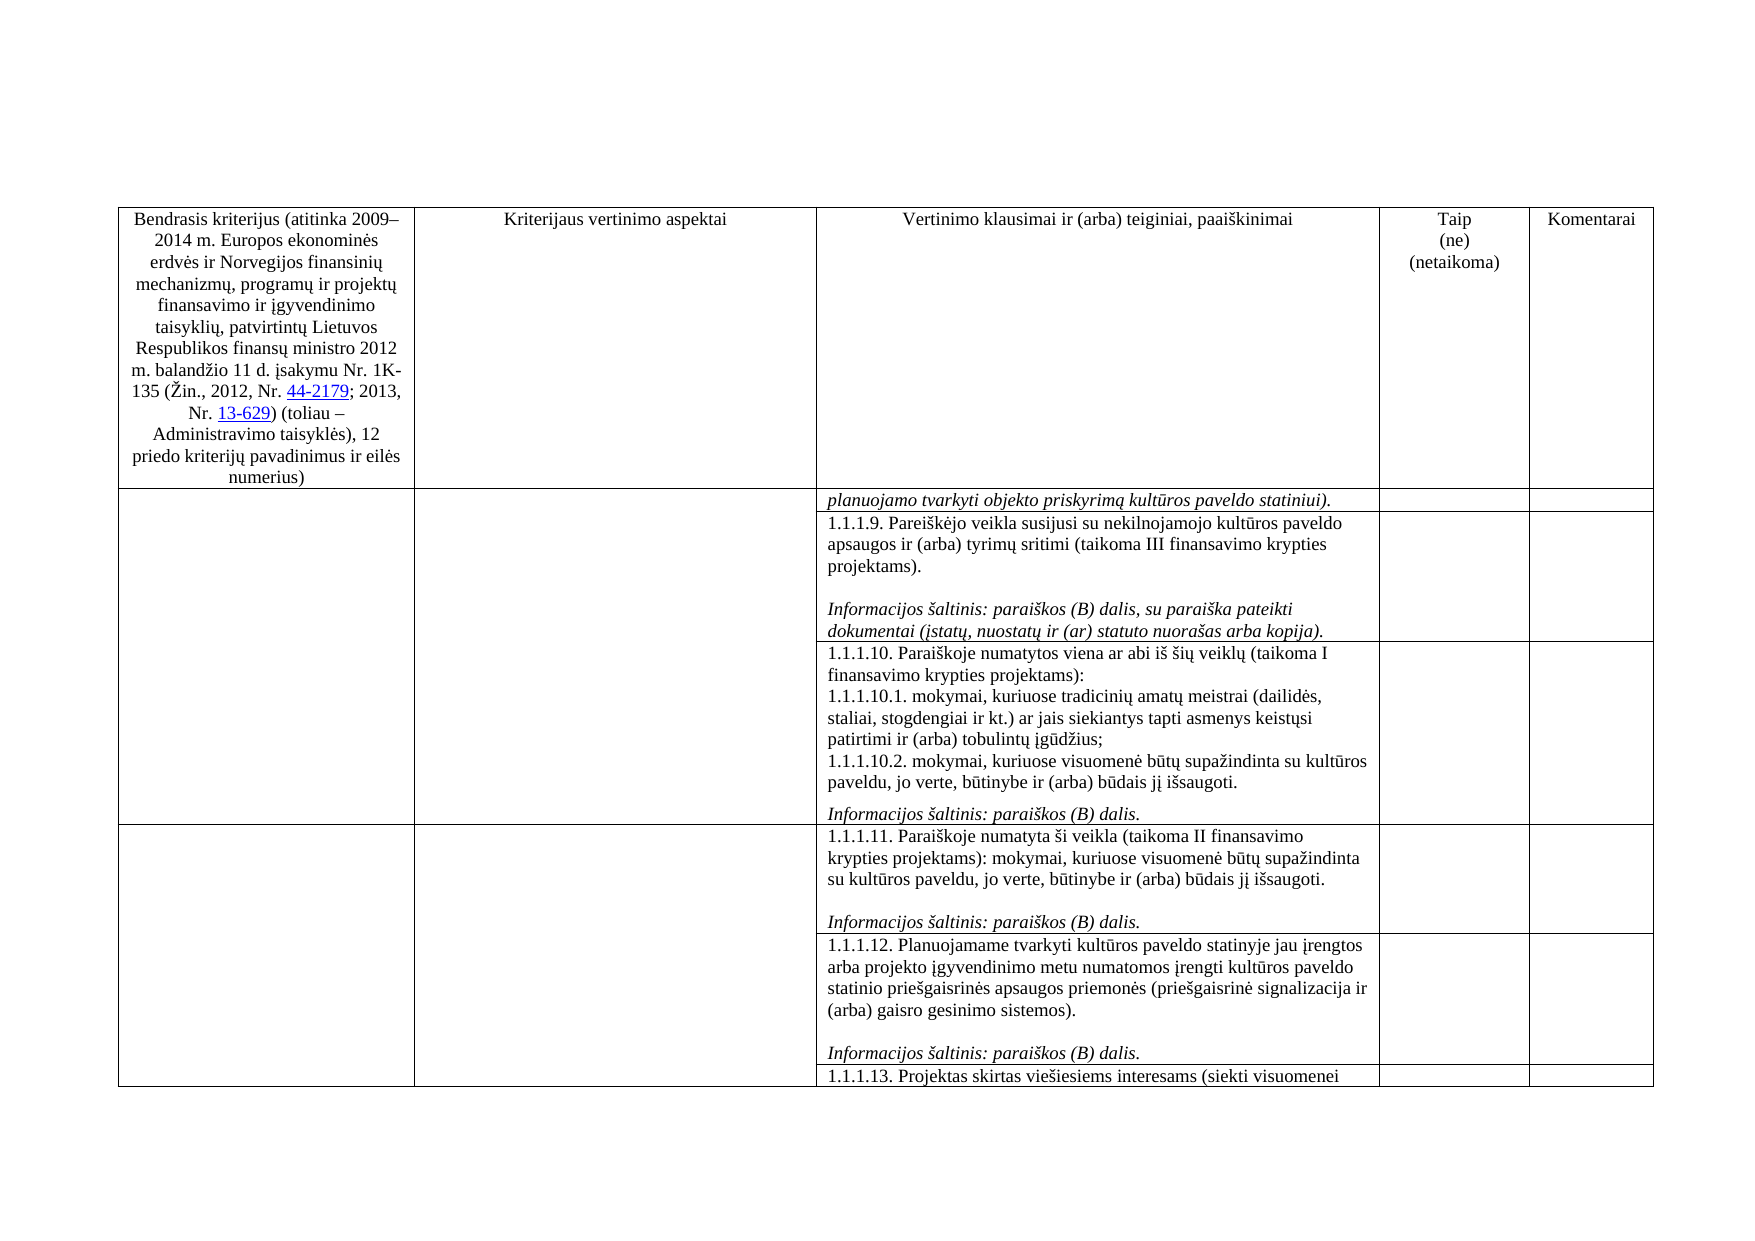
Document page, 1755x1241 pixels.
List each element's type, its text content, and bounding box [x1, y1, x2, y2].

table_cell [415, 825, 816, 1086]
table_cell [1380, 642, 1529, 824]
table_cell planuojamo tvarkyti objekto priskyrimą kultūros paveldo statiniui). [817, 489, 1379, 511]
table_header Komentarai [1530, 208, 1653, 488]
table_cell [119, 489, 414, 824]
table_cell [1380, 934, 1529, 1063]
table_header Vertinimo klausimai ir (arba) teiginiai, paaiškinimai [817, 208, 1379, 488]
table_cell [1380, 825, 1529, 933]
table_header Taip (ne) (netaikoma) [1380, 208, 1529, 488]
table_cell 1.1.1.13. Projektas skirtas viešiesiems interesams (siekti visuomenei [817, 1065, 1379, 1086]
table_cell [1530, 934, 1653, 1063]
table_cell [1380, 1065, 1529, 1086]
table_cell [415, 489, 816, 824]
table_cell 1.1.1.10. Paraiškoje numatytos viena ar abi iš šių veiklų (taikoma I finansavimo krypties projektams): 1.1.1.10.1. mokymai, kuriuose tradicinių amatų meistrai (dailidės, staliai, stogdengiai ir kt.) ar jais siekiantys tapti asmenys keistųsi patirtimi ir (arba) tobulintų įgūdžius; 1.1.1.10.2. mokymai, kuriuose visuomenė būtų supažindinta su kultūros paveldu, jo verte, būtinybe ir (arba) būdais jį išsaugoti. Informacijos šaltinis: paraiškos (B) dalis. [817, 642, 1379, 824]
table_cell [1530, 825, 1653, 933]
table_cell [119, 825, 414, 1086]
table_header Kriterijaus vertinimo aspektai [415, 208, 816, 488]
table_cell [1380, 489, 1529, 511]
table_cell [1530, 1065, 1653, 1086]
table_cell [1530, 512, 1653, 641]
table_cell 1.1.1.12. Planuojamame tvarkyti kultūros paveldo statinyje jau įrengtos arba projekto įgyvendinimo metu numatomos įrengti kultūros paveldo statinio priešgaisrinės apsaugos priemonės (priešgaisrinė signalizacija ir (arba) gaisro gesinimo sistemos). Informacijos šaltinis: paraiškos (B) dalis. [817, 934, 1379, 1063]
table_cell [1380, 512, 1529, 641]
table_cell 1.1.1.9. Pareiškėjo veikla susijusi su nekilnojamojo kultūros paveldo apsaugos ir (arba) tyrimų sritimi (taikoma III finansavimo krypties projektams). Informacijos šaltinis: paraiškos (B) dalis, su paraiška pateikti dokumentai (įstatų, nuostatų ir (ar) statuto nuorašas arba kopija). [817, 512, 1379, 641]
table_cell 1.1.1.11. Paraiškoje numatyta ši veikla (taikoma II finansavimo krypties projektams): mokymai, kuriuose visuomenė būtų supažindinta su kultūros paveldu, jo verte, būtinybe ir (arba) būdais jį išsaugoti. Informacijos šaltinis: paraiškos (B) dalis. [817, 825, 1379, 933]
table_cell [1530, 642, 1653, 824]
table_header Bendrasis kriterijus (atitinka 2009–2014 m. Europos ekonominės erdvės ir Norvegijos finansinių mechanizmų, programų ir projektų finansavimo ir įgyvendinimo taisyklių, patvirtintų Lietuvos Respublikos finansų ministro 2012 m. balandžio 11 d. įsakymu Nr. 1K-135 (Žin., 2012, Nr. 44-2179; 2013, Nr. 13-629) (toliau – Administravimo taisyklės), 12 priedo kriterijų pavadinimus ir eilės numerius) [119, 208, 414, 488]
table_cell [1530, 489, 1653, 511]
